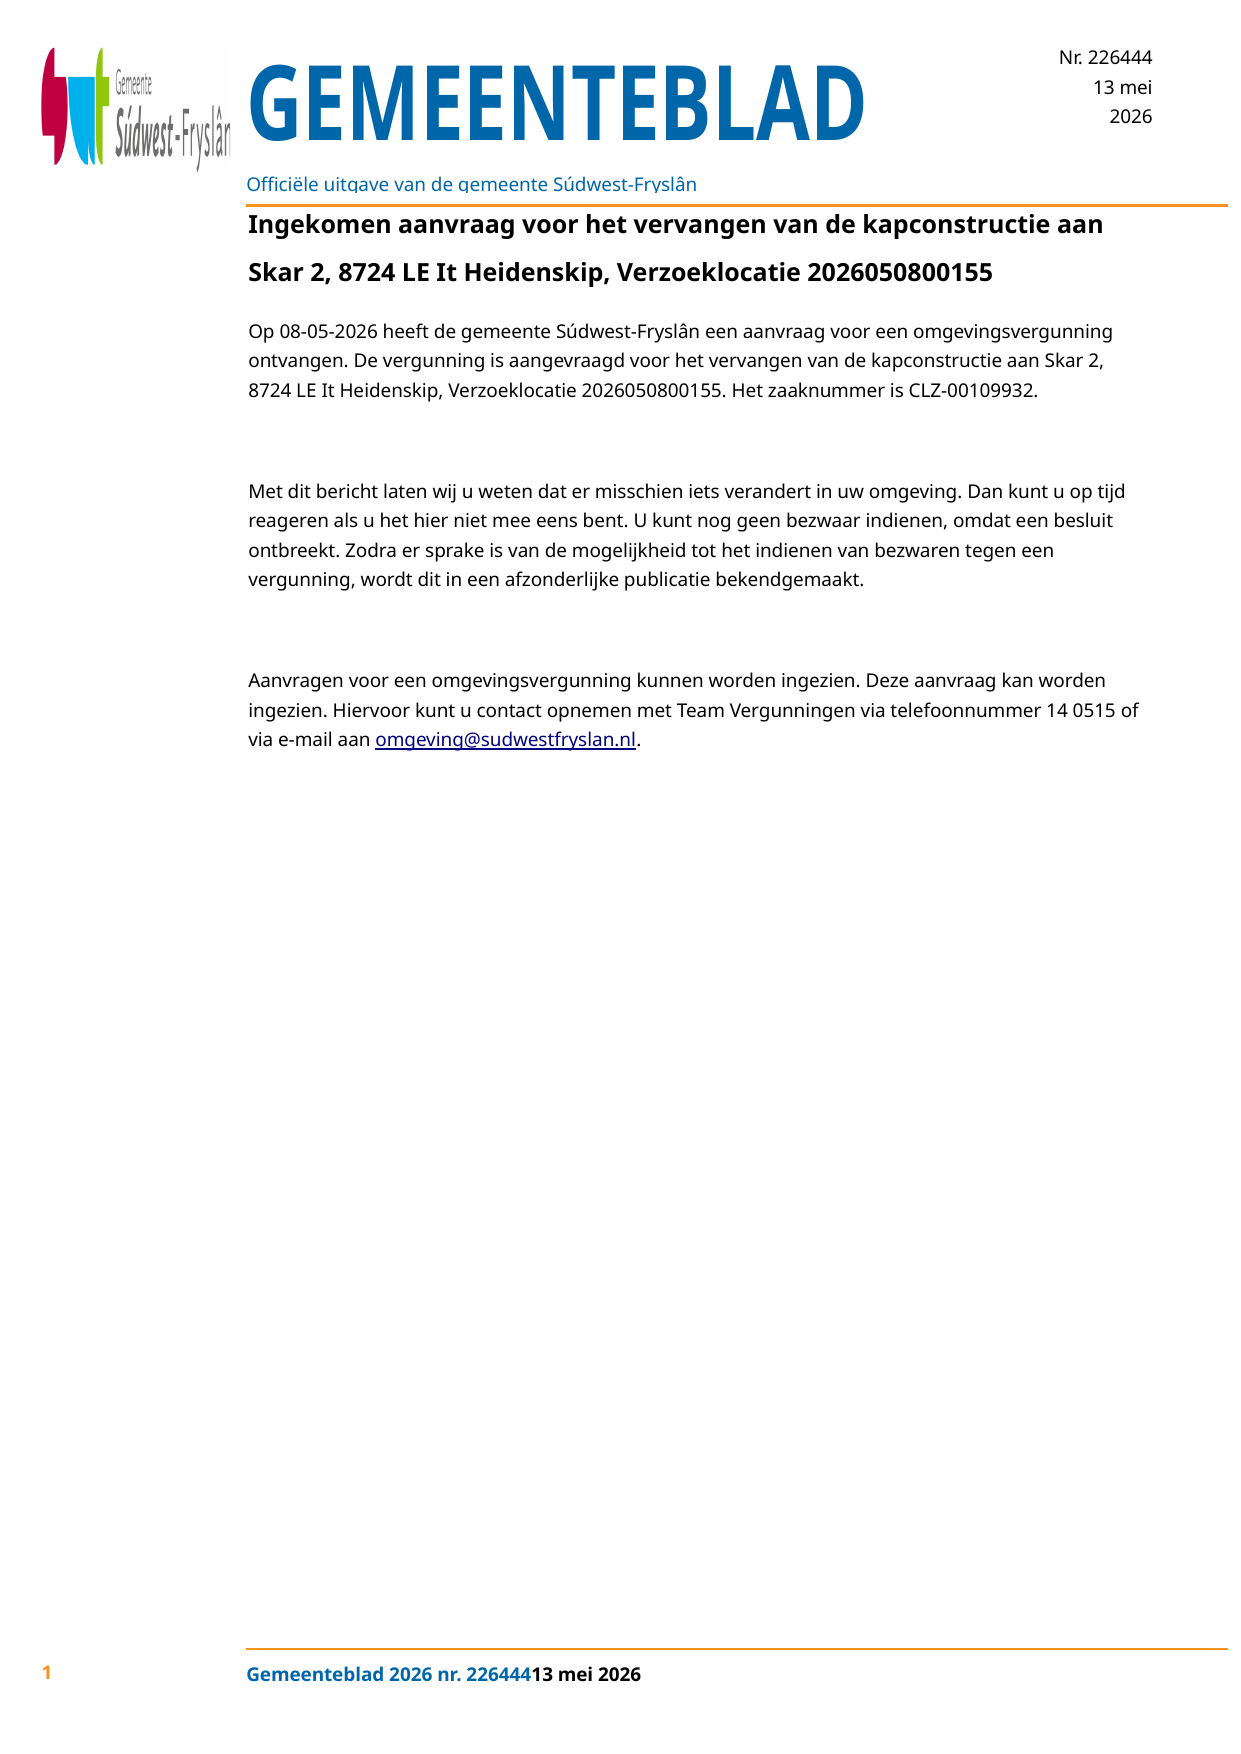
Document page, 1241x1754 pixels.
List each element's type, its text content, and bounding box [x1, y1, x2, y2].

text Op 08-05-2026 heeft de gemeente Súdwest-Fryslân een aanvraag voor een omgevingsvergunning ontvangen. De vergunning is aangevraagd voor het vervangen van de kapconstructie aan Skar 2, 8724 LE It Heidenskip, Verzoeklocatie 2026050800155. Het zaaknummer is CLZ-00109932. [248, 318, 1152, 403]
text Met dit bericht laten wij u weten dat er misschien iets verandert in uw omgeving. Dan kunt u op tijd reageren als u het hier niet mee eens bent. U kunt nog geen bezwaar indienen, omdat een besluit ontbreekt. Zodra er sprake is van de mogelijkheid tot het indienen van bezwaren tegen een vergunning, wordt dit in een afzonderlijke publicatie bekendgemaakt. [248, 478, 1152, 592]
text Ingekomen aanvraag voor het vervangen van de kapconstructie aan Skar 2, 8724 LE It Heidenskip, Verzoeklocatie 2026050800155 [248, 207, 1152, 288]
picture [41, 47, 231, 172]
text Aanvragen voor een omgevingsvergunning kunnen worden ingezien. Deze aanvraag kan worden ingezien. Hiervoor kunt u contact opnemen met Team Vergunningen via telefoonnummer 14 0515 of via e-mail aan omgeving@sudwestfryslan.nl. [248, 667, 1152, 752]
